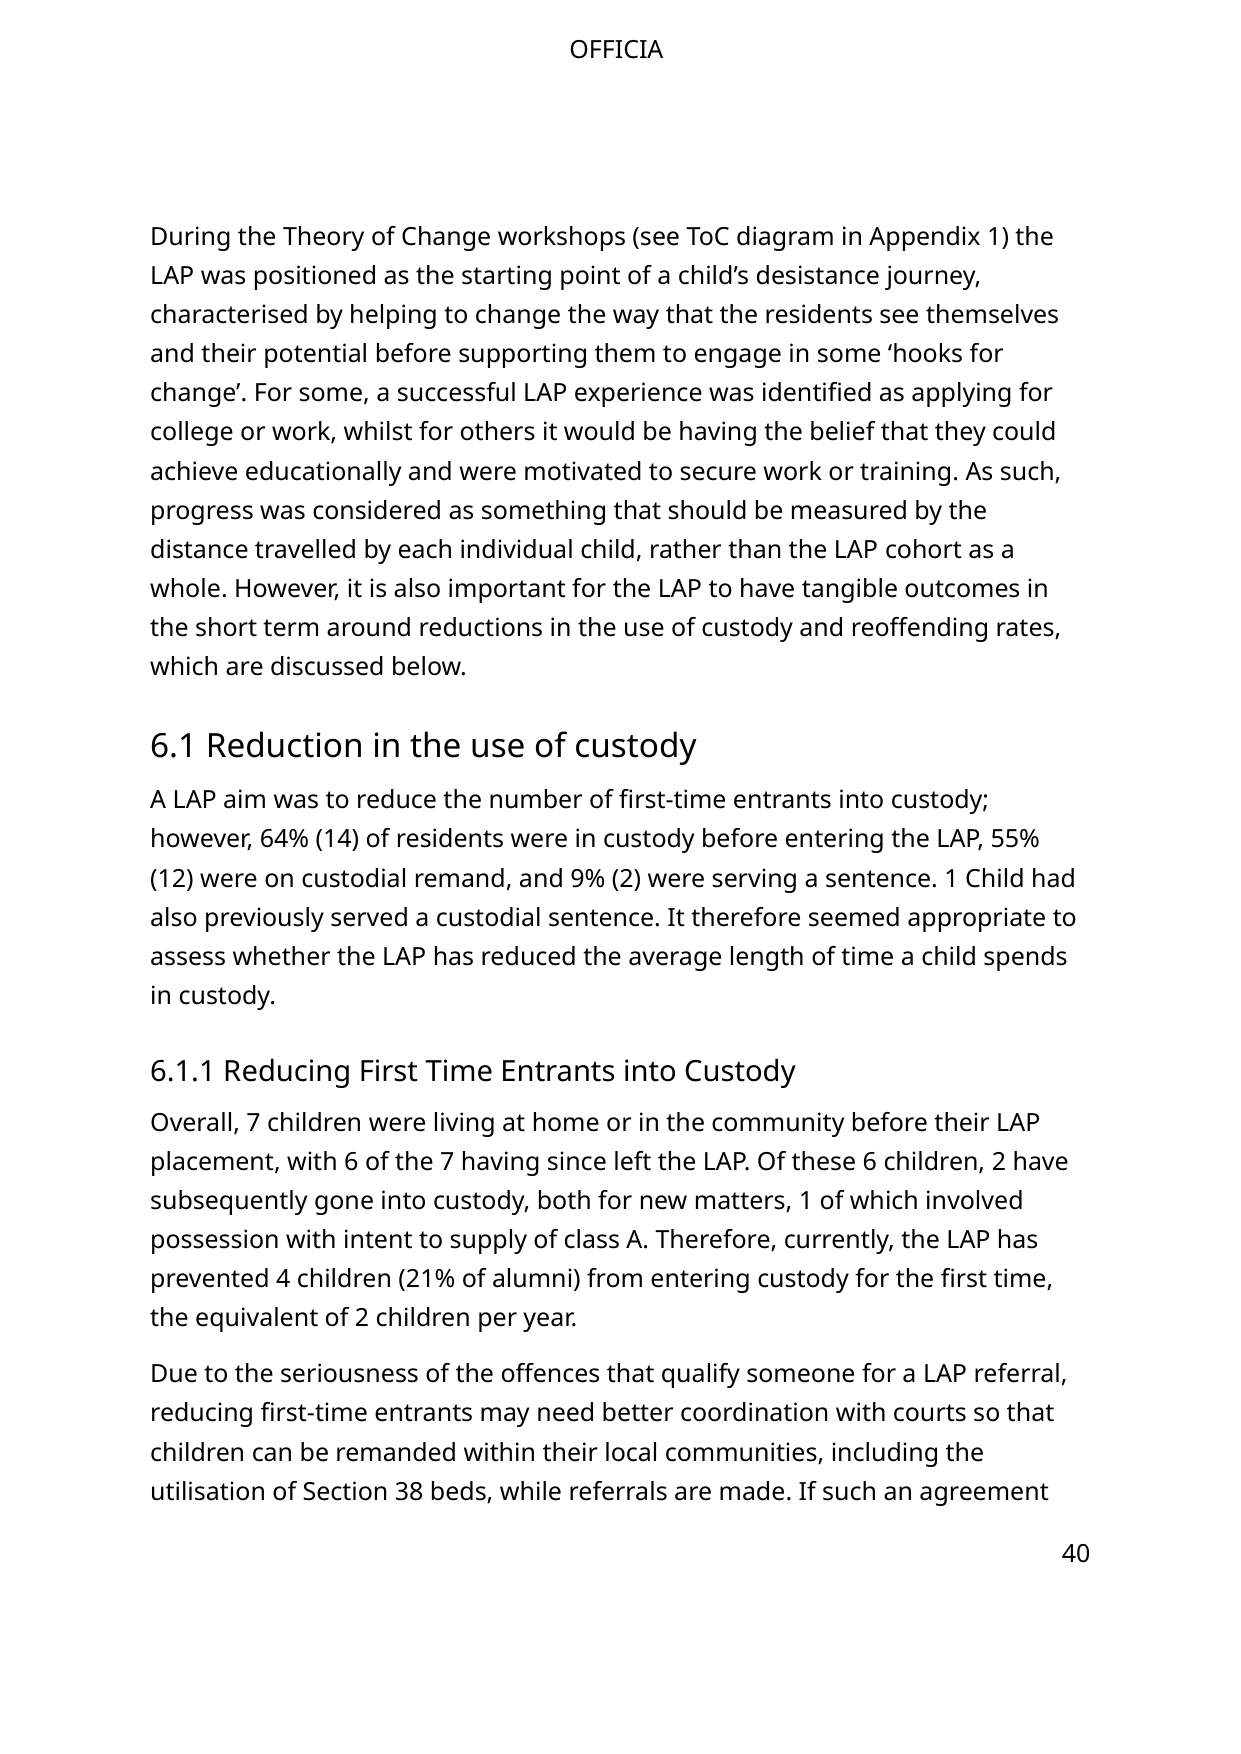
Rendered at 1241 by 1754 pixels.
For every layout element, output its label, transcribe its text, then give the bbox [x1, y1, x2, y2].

text During the Theory of Change workshops (see ToC diagram in Appendix 1) the LAP was positioned as the starting point of a child’s desistance journey, characterised by helping to change the way that the residents see themselves and their potential before supporting them to engage in some ‘hooks for change’. For some, a successful LAP experience was identified as applying for college or work, whilst for others it would be having the belief that they could achieve educationally and were motivated to secure work or training. As such, progress was considered as something that should be measured by the distance travelled by each individual child, rather than the LAP cohort as a whole. However, it is also important for the LAP to have tangible outcomes in the short term around reductions in the use of custody and reoffending rates, which are discussed below. [150, 218, 1090, 683]
text A LAP aim was to reduce the number of first-time entrants into custody; however, 64% (14) of residents were in custody before entering the LAP, 55% (12) were on custodial remand, and 9% (2) were serving a sentence. 1 Child had also previously served a custodial sentence. It therefore seemed appropriate to assess whether the LAP has reduced the average length of time a child spends in custody. [150, 782, 1090, 1012]
text Due to the seriousness of the offences that qualify someone for a LAP referral, reducing first-time entrants may need better coordination with courts so that children can be remanded within their local communities, including the utilisation of Section 38 beds, while referrals are made. If such an agreement [150, 1356, 1090, 1507]
subtitle 6.1.1 Reducing First Time Entrants into Custody [150, 1050, 1090, 1090]
subtitle 6.1 Reduction in the use of custody [150, 721, 1090, 767]
text Overall, 7 children were living at home or in the community before their LAP placement, with 6 of the 7 having since left the LAP. Of these 6 children, 2 have subsequently gone into custody, both for new matters, 1 of which involved possession with intent to supply of class A. Therefore, currently, the LAP has prevented 4 children (21% of alumni) from entering custody for the first time, the equivalent of 2 children per year. [150, 1104, 1090, 1334]
